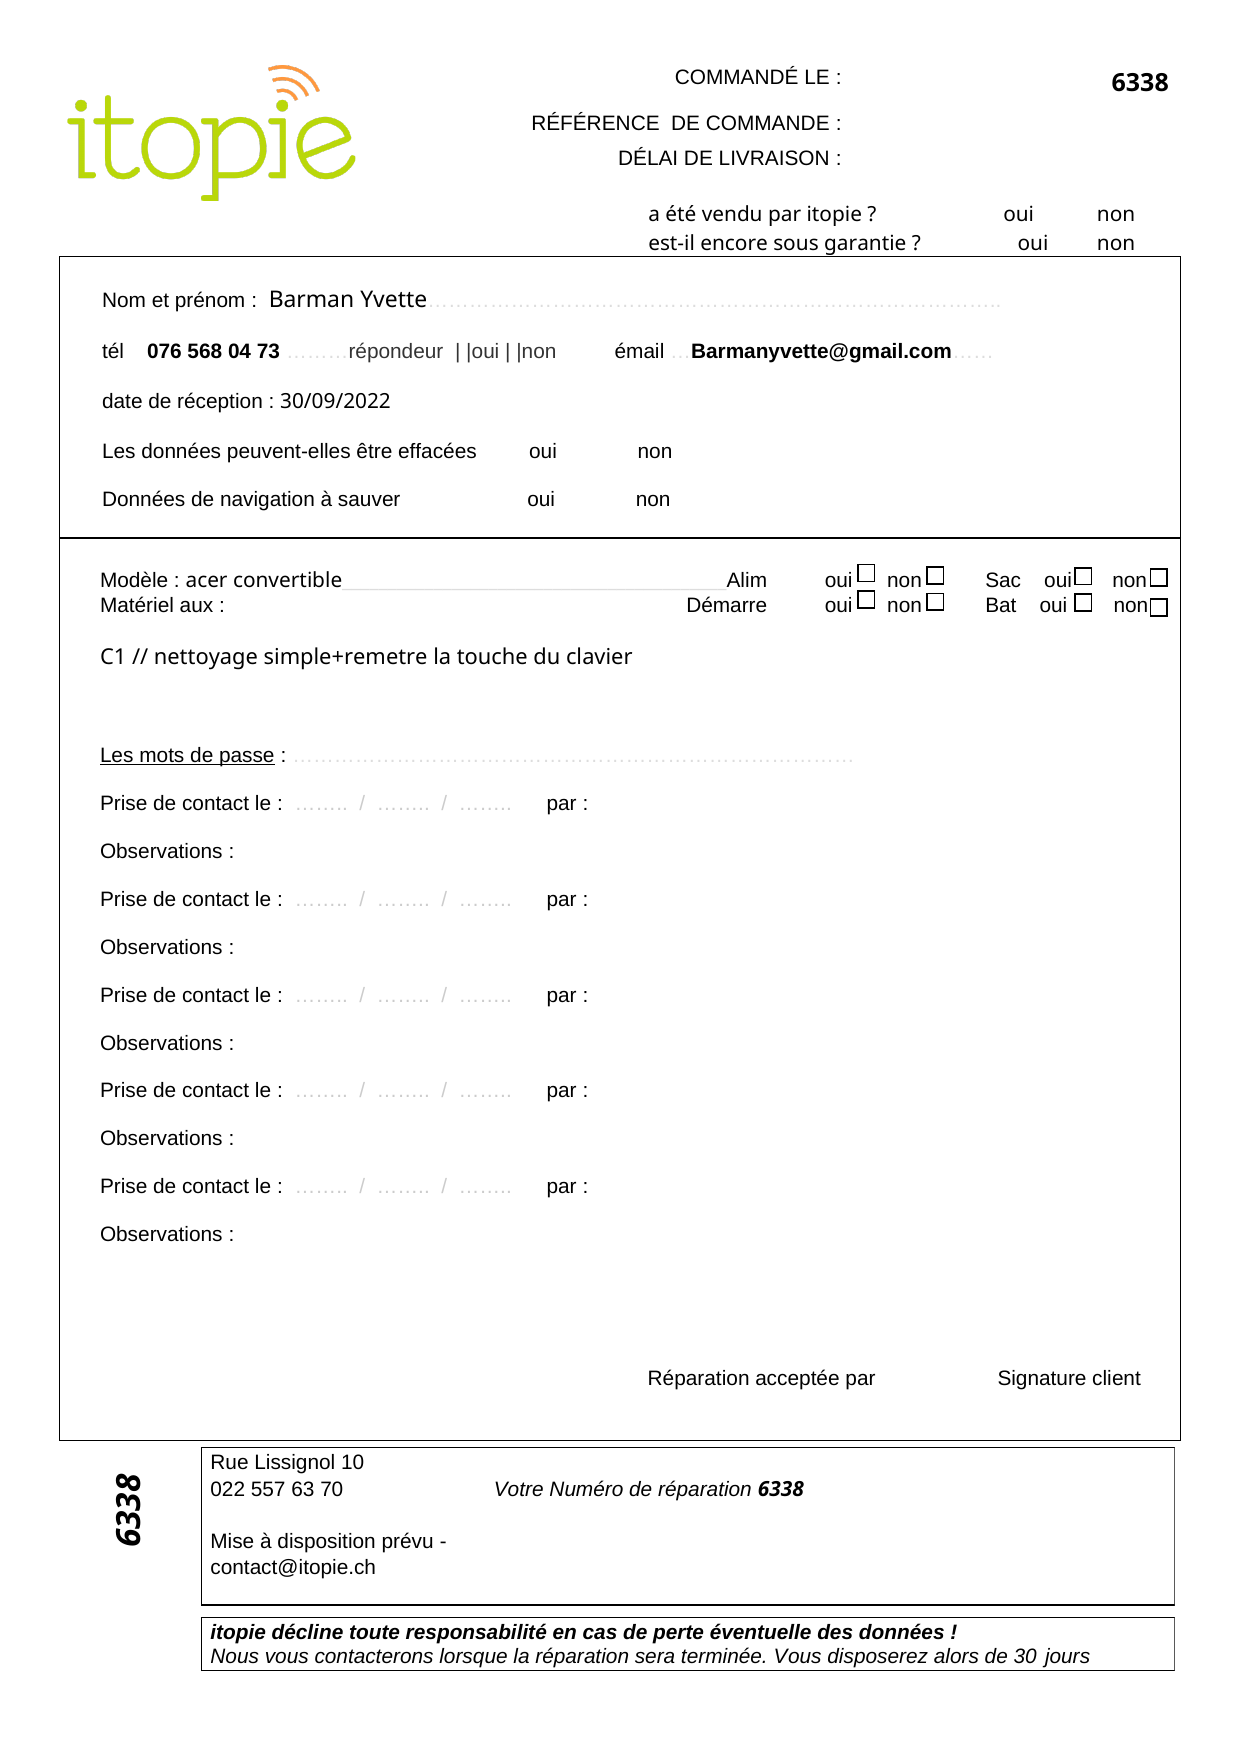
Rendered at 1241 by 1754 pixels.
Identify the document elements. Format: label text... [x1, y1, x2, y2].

table_cell [847, 105, 1180, 140]
text Observations : [60, 931, 1180, 958]
text Modèle : acer convertible Alim oui non Sac oui non [948, 562, 1180, 590]
table_header 6338 [847, 59, 1180, 104]
text Observations : [60, 1219, 1180, 1246]
text tél 076 568 04 73 ………répondeur | |oui | |non émail …Barmanyvette@gmail.com…… [60, 335, 1180, 362]
text Nom et prénom : Barman Yvette……………………………………………………………………….. [60, 280, 1180, 314]
text Prise de contact le : …….. / …….. / …….. par : [60, 979, 1180, 1006]
text Matériel aux : Démarre oui non Bat oui non [60, 590, 1180, 617]
text Observations : [60, 1027, 1180, 1054]
text C1 // nettoyage simple+remetre la touche du clavier [60, 638, 1180, 671]
text Observations : [60, 836, 1180, 863]
text Prise de contact le : …….. / …….. / …….. par : [60, 1171, 1180, 1198]
table_cell DÉLAI DE LIVRAISON : [490, 140, 847, 175]
text Modèle : acer convertible Alim oui non Sac oui non [879, 562, 925, 590]
table_header 6338 [59, 1441, 195, 1677]
text Observations : [60, 1123, 1180, 1150]
text Les mots de passe : ……………………………………………………………………… [60, 740, 1180, 767]
text est-il encore sous garantie ? oui non [59, 228, 1181, 256]
text date de réception : 30/09/2022 [60, 383, 1180, 415]
table_header COMMANDÉ LE : [490, 59, 847, 104]
text a été vendu par itopie ? oui non [59, 199, 1181, 228]
text Les données peuvent-elles être effacées oui non [60, 436, 1180, 463]
text Données de navigation à sauver oui non [60, 484, 1180, 511]
text Modèle : acer convertible Alim oui non Sac oui non [60, 562, 856, 590]
text Prise de contact le : …….. / …….. / …….. par : [60, 788, 1180, 815]
text Prise de contact le : …….. / …….. / …….. par : [60, 883, 1180, 911]
table_header Rue Lissignol 10 022 557 63 70 Votre Numéro de réparation 6338 Mise à disposition prévu - contact@itopie.ch [195, 1441, 1180, 1611]
text Réparation acceptée par Signature client [60, 1363, 1180, 1390]
text Prise de contact le : …….. / …….. / …….. par : [60, 1075, 1180, 1102]
table_cell RÉFÉRENCE DE COMMANDE : [490, 105, 847, 140]
table_cell [847, 140, 1180, 175]
picture [67, 65, 356, 201]
table_cell itopie décline toute responsabilité en cas de perte éventuelle des données ! Nous vous contacterons lorsque la réparation sera terminée. Vous disposerez alors de 30 jours [195, 1611, 1180, 1677]
